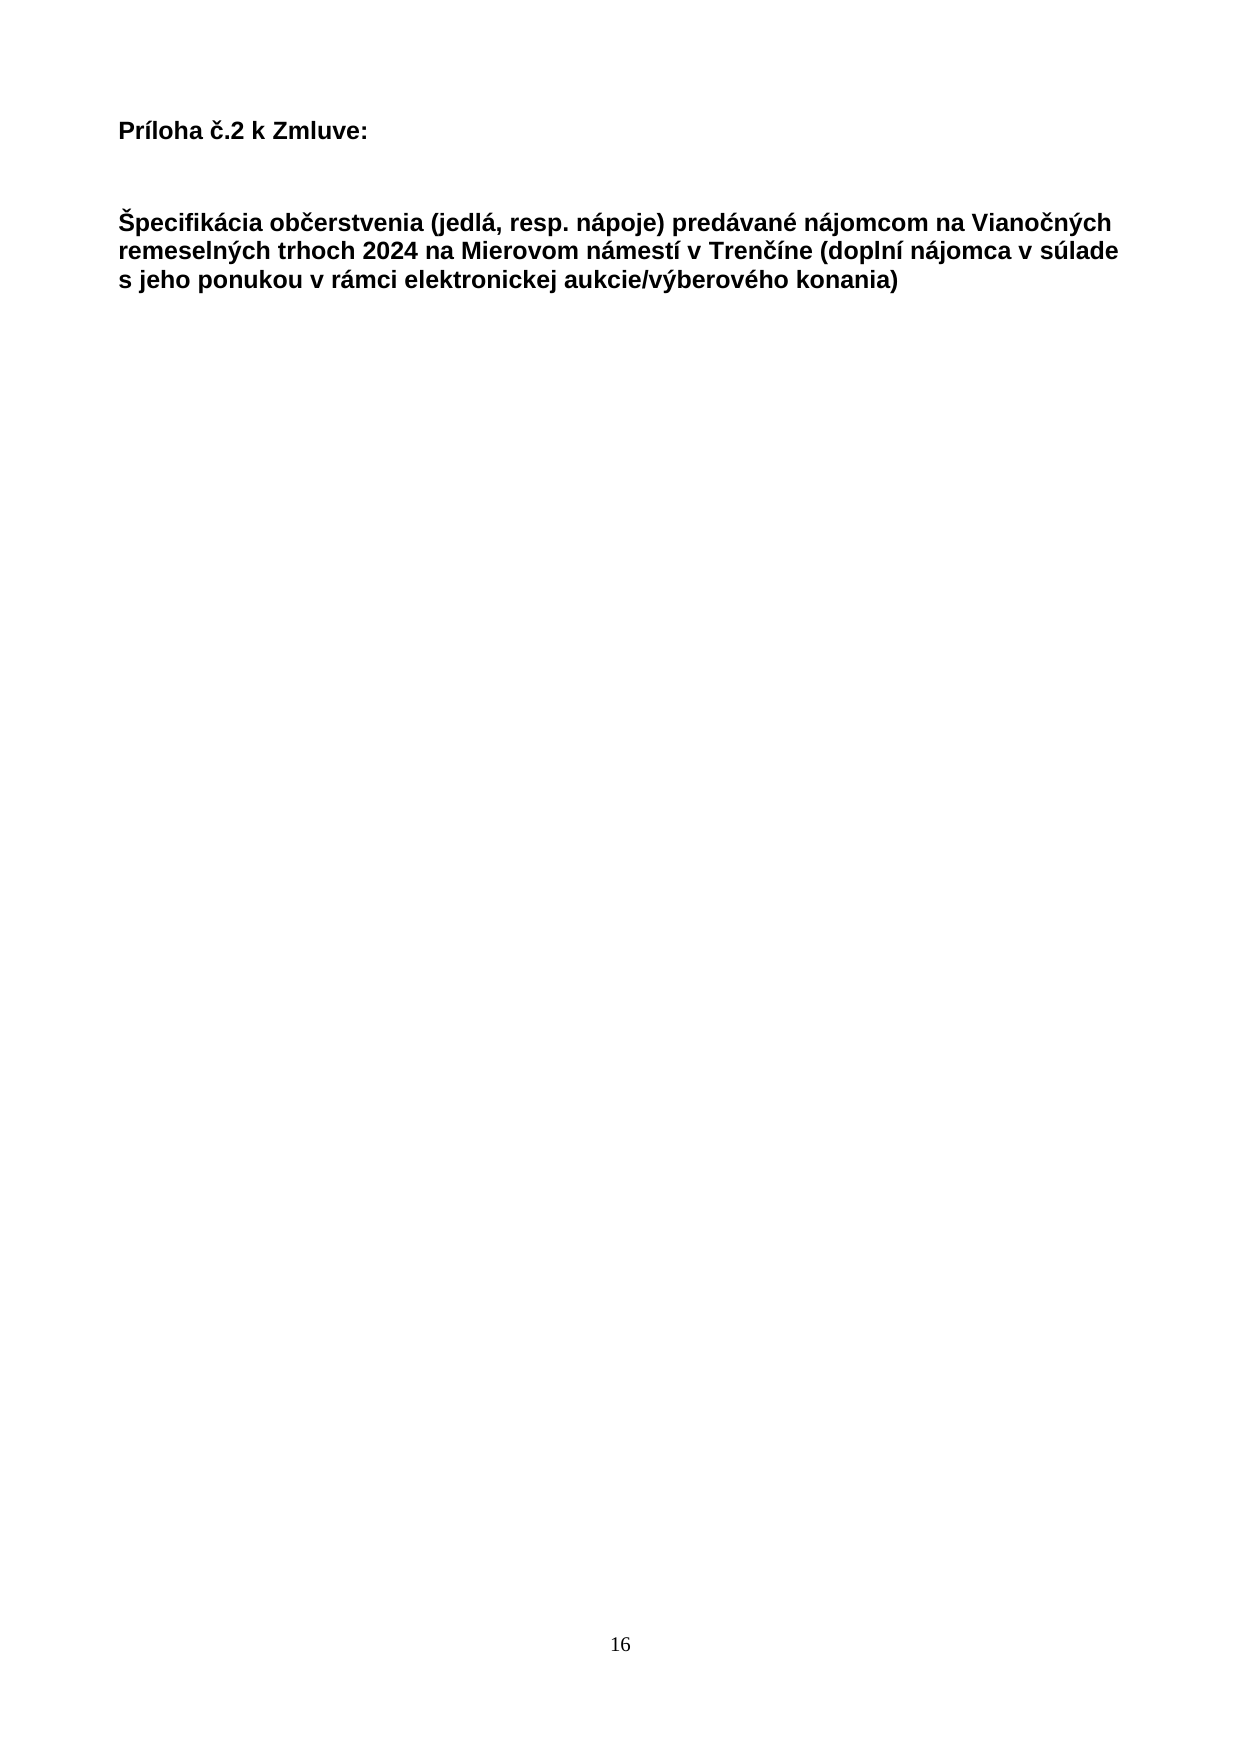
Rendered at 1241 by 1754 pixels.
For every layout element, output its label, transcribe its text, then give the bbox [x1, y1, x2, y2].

text Príloha č.2 k Zmluve: [118, 116, 1122, 145]
text Špecifikácia občerstvenia (jedlá, resp. nápoje) predávané nájomcom na Vianočných remeselných trhoch 2024 na Mierovom námestí v Trenčíne (doplní nájomca v súlade s jeho ponukou v rámci elektronickej aukcie/výberového konania) [118, 207, 1122, 294]
